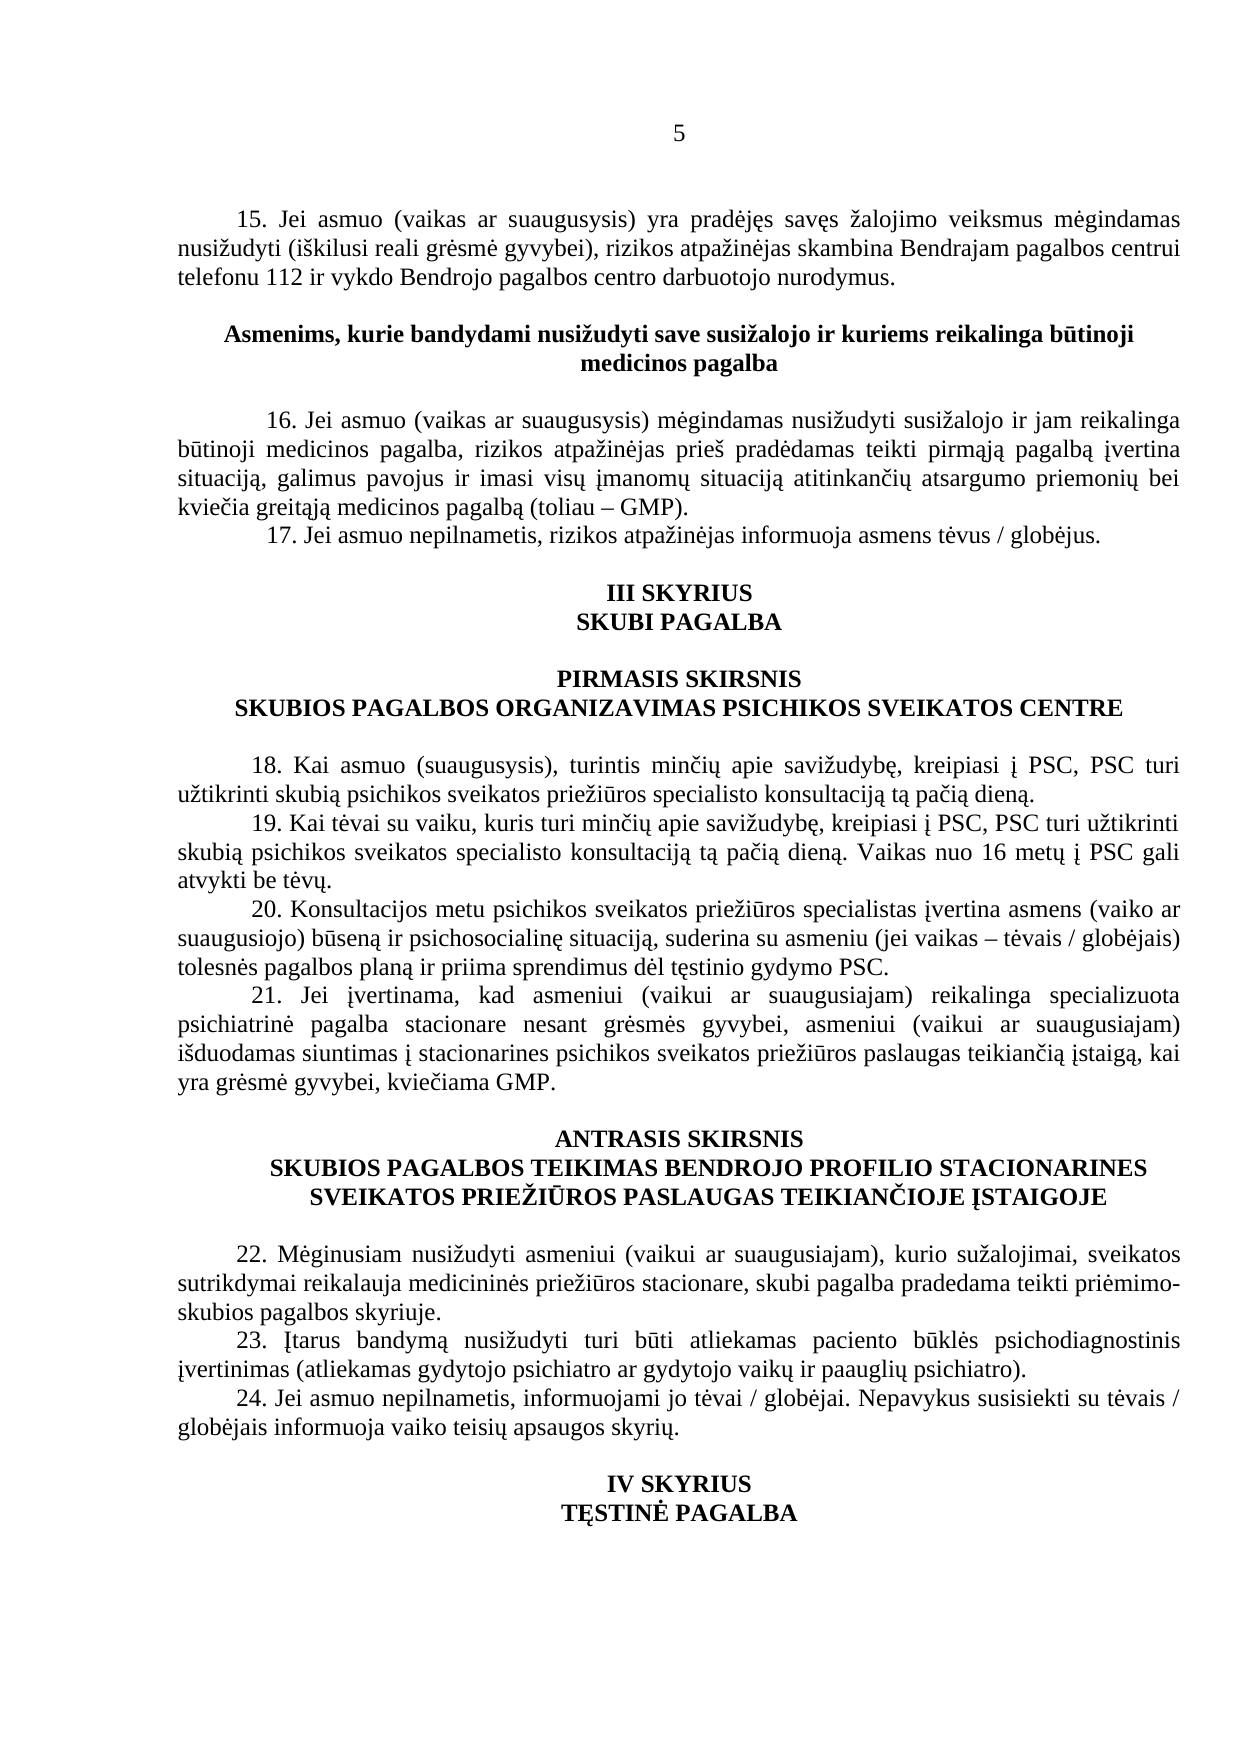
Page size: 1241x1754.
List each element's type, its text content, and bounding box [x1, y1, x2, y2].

text 24. Jei asmuo nepilnametis, informuojami jo tėvai / globėjai. Nepavykus susisiekti su tėvais / globėjais informuoja vaiko teisių apsaugos skyrių. [177, 1383, 1181, 1441]
text III SKYRIUS [177, 578, 1181, 607]
text 15. Jei asmuo (vaikas ar suaugusysis) yra pradėjęs savęs žalojimo veiksmus mėgindamas nusižudyti (iškilusi reali grėsmė gyvybei), rizikos atpažinėjas skambina Bendrajam pagalbos centrui telefonu 112 ir vykdo Bendrojo pagalbos centro darbuotojo nurodymus. [177, 204, 1181, 291]
text 17. Jei asmuo nepilnametis, rizikos atpažinėjas informuoja asmens tėvus / globėjus. [266, 521, 1181, 549]
text TĘSTINĖ PAGALBA [177, 1498, 1181, 1527]
text SKUBI PAGALBA [177, 607, 1181, 636]
text 19. Kai tėvai su vaiku, kuris turi minčių apie savižudybę, kreipiasi į PSC, PSC turi užtikrinti skubią psichikos sveikatos specialisto konsultaciją tą pačią dieną. Vaikas nuo 16 metų į PSC gali atvykti be tėvų. [177, 808, 1181, 894]
text 23. Įtarus bandymą nusižudyti turi būti atliekamas paciento būklės psichodiagnostinis įvertinimas (atliekamas gydytojo psichiatro ar gydytojo vaikų ir paauglių psichiatro). [177, 1326, 1181, 1383]
text PIRMASIS SKIRSNIS [177, 664, 1181, 693]
text 16. Jei asmuo (vaikas ar suaugusysis) mėgindamas nusižudyti susižalojo ir jam reikalinga būtinoji medicinos pagalba, rizikos atpažinėjas prieš pradėdamas teikti pirmąją pagalbą įvertina situaciją, galimus pavojus ir imasi visų įmanomų situaciją atitinkančių atsargumo priemonių bei kviečia greitąją medicinos pagalbą (toliau – GMP). [177, 406, 1181, 521]
text 22. Mėginusiam nusižudyti asmeniui (vaikui ar suaugusiajam), kurio sužalojimai, sveikatos sutrikdymai reikalauja medicininės priežiūros stacionare, skubi pagalba pradedama teikti priėmimo-skubios pagalbos skyriuje. [177, 1239, 1181, 1326]
text ANTRASIS SKIRSNIS [177, 1124, 1181, 1153]
text SKUBIOS PAGALBOS ORGANIZAVIMAS PSICHIKOS SVEIKATOS CENTRE [177, 693, 1181, 722]
text 21. Jei įvertinama, kad asmeniui (vaikui ar suaugusiajam) reikalinga specializuota psichiatrinė pagalba stacionare nesant grėsmės gyvybei, asmeniui (vaikui ar suaugusiajam) išduodamas siuntimas į stacionarines psichikos sveikatos priežiūros paslaugas teikiančią įstaigą, kai yra grėsmė gyvybei, kviečiama GMP. [177, 981, 1181, 1096]
text Asmenims, kurie bandydami nusižudyti save susižalojo ir kuriems reikalinga būtinoji medicinos pagalba [177, 319, 1181, 377]
text 18. Kai asmuo (suaugusysis), turintis minčių apie savižudybę, kreipiasi į PSC, PSC turi užtikrinti skubią psichikos sveikatos priežiūros specialisto konsultaciją tą pačią dieną. [177, 751, 1181, 808]
text IV SKYRIUS [177, 1469, 1181, 1498]
text SKUBIOS PAGALBOS TEIKIMAS BENDROJO PROFILIO STACIONARINES SVEIKATOS PRIEŽIŪROS PASLAUGAS TEIKIANČIOJE ĮSTAIGOJE [236, 1153, 1181, 1211]
text 20. Konsultacijos metu psichikos sveikatos priežiūros specialistas įvertina asmens (vaiko ar suaugusiojo) būseną ir psichosocialinę situaciją, suderina su asmeniu (jei vaikas – tėvais / globėjais) tolesnės pagalbos planą ir priima sprendimus dėl tęstinio gydymo PSC. [177, 894, 1181, 981]
